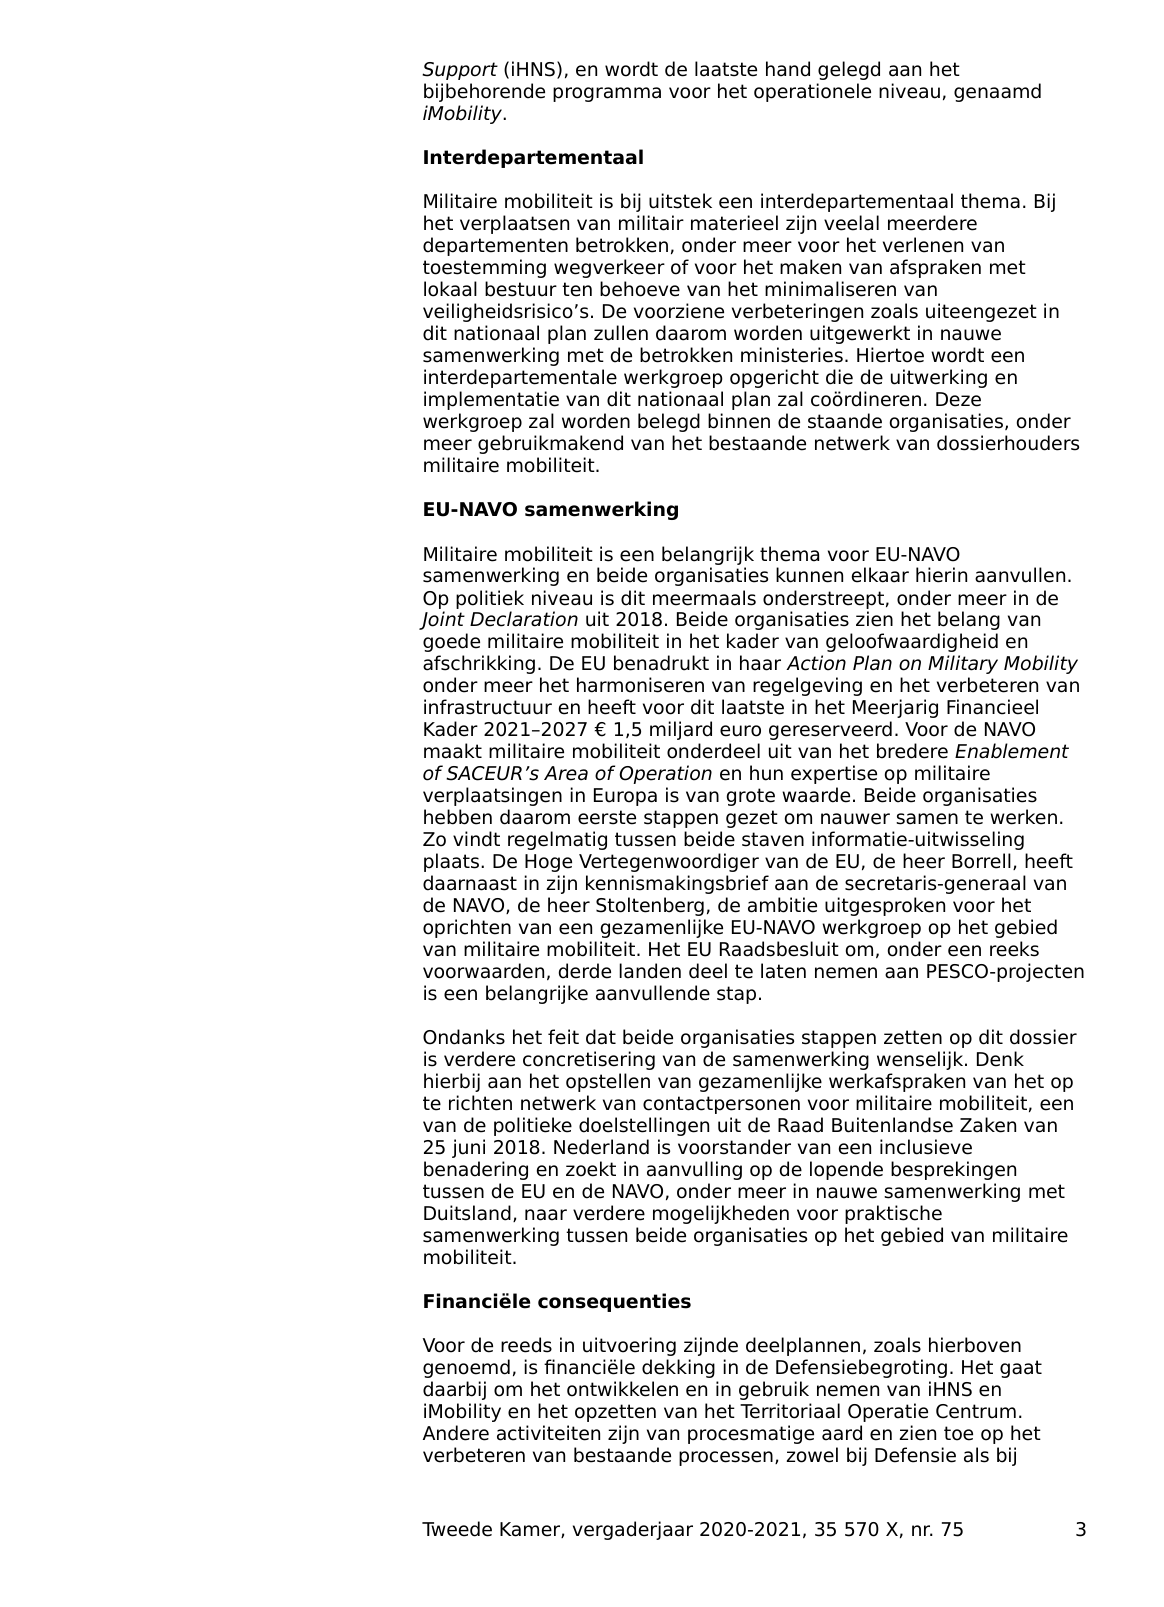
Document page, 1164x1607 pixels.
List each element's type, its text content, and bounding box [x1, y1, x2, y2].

text Support (iHNS), en wordt de laatste hand gelegd aan het bijbehorende programma voor het operationele niveau, genaamd iMobility. [422, 59, 1087, 125]
subtitle Interdepartementaal [422, 147, 1087, 169]
text Militaire mobiliteit is bij uitstek een interdepartementaal thema. Bij het verplaatsen van militair materieel zijn veelal meerdere departementen betrokken, onder meer voor het verlenen van toestemming wegverkeer of voor het maken van afspraken met lokaal bestuur ten behoeve van het minimaliseren van veiligheidsrisico’s. De voorziene verbeteringen zoals uiteengezet in dit nationaal plan zullen daarom worden uitgewerkt in nauwe samenwerking met de betrokken ministeries. Hiertoe wordt een interdepartementale werkgroep opgericht die de uitwerking en implementatie van dit nationaal plan zal coördineren. Deze werkgroep zal worden belegd binnen de staande organisaties, onder meer gebruikmakend van het bestaande netwerk van dossierhouders militaire mobiliteit. [422, 191, 1087, 477]
subtitle EU-NAVO samenwerking [422, 499, 1087, 521]
text Ondanks het feit dat beide organisaties stappen zetten op dit dossier is verdere concretisering van de samenwerking wenselijk. Denk hierbij aan het opstellen van gezamenlijke werkafspraken van het op te richten netwerk van contactpersonen voor militaire mobiliteit, een van de politieke doelstellingen uit de Raad Buitenlandse Zaken van 25 juni 2018. Nederland is voorstander van een inclusieve benadering en zoekt in aanvulling op de lopende besprekingen tussen de EU en de NAVO, onder meer in nauwe samenwerking met Duitsland, naar verdere mogelijkheden voor praktische samenwerking tussen beide organisaties op het gebied van militaire mobiliteit. [422, 1027, 1087, 1269]
text Voor de reeds in uitvoering zijnde deelplannen, zoals hierboven genoemd, is financiële dekking in de Defensiebegroting. Het gaat daarbij om het ontwikkelen en in gebruik nemen van iHNS en iMobility en het opzetten van het Territoriaal Operatie Centrum. Andere activiteiten zijn van procesmatige aard en zien toe op het verbeteren van bestaande processen, zowel bij Defensie als bij [422, 1335, 1087, 1467]
text Militaire mobiliteit is een belangrijk thema voor EU-NAVO samenwerking en beide organisaties kunnen elkaar hierin aanvullen. Op politiek niveau is dit meermaals onderstreept, onder meer in de Joint Declaration uit 2018. Beide organisaties zien het belang van goede militaire mobiliteit in het kader van geloofwaardigheid en afschrikking. De EU benadrukt in haar Action Plan on Military Mobility onder meer het harmoniseren van regelgeving en het verbeteren van infrastructuur en heeft voor dit laatste in het Meerjarig Financieel Kader 2021–2027 € 1,5 miljard euro gereserveerd. Voor de NAVO maakt militaire mobiliteit onderdeel uit van het bredere Enablement of SACEUR’s Area of Operation en hun expertise op militaire verplaatsingen in Europa is van grote waarde. Beide organisaties hebben daarom eerste stappen gezet om nauwer samen te werken. Zo vindt regelmatig tussen beide staven informatie-uitwisseling plaats. De Hoge Vertegenwoordiger van de EU, de heer Borrell, heeft daarnaast in zijn kennismakingsbrief aan de secretaris-generaal van de NAVO, de heer Stoltenberg, de ambitie uitgesproken voor het oprichten van een gezamenlijke EU-NAVO werkgroep op het gebied van militaire mobiliteit. Het EU Raadsbesluit om, onder een reeks voorwaarden, derde landen deel te laten nemen aan PESCO-projecten is een belangrijke aanvullende stap. [422, 543, 1087, 1005]
subtitle Financiële consequenties [422, 1291, 1087, 1313]
